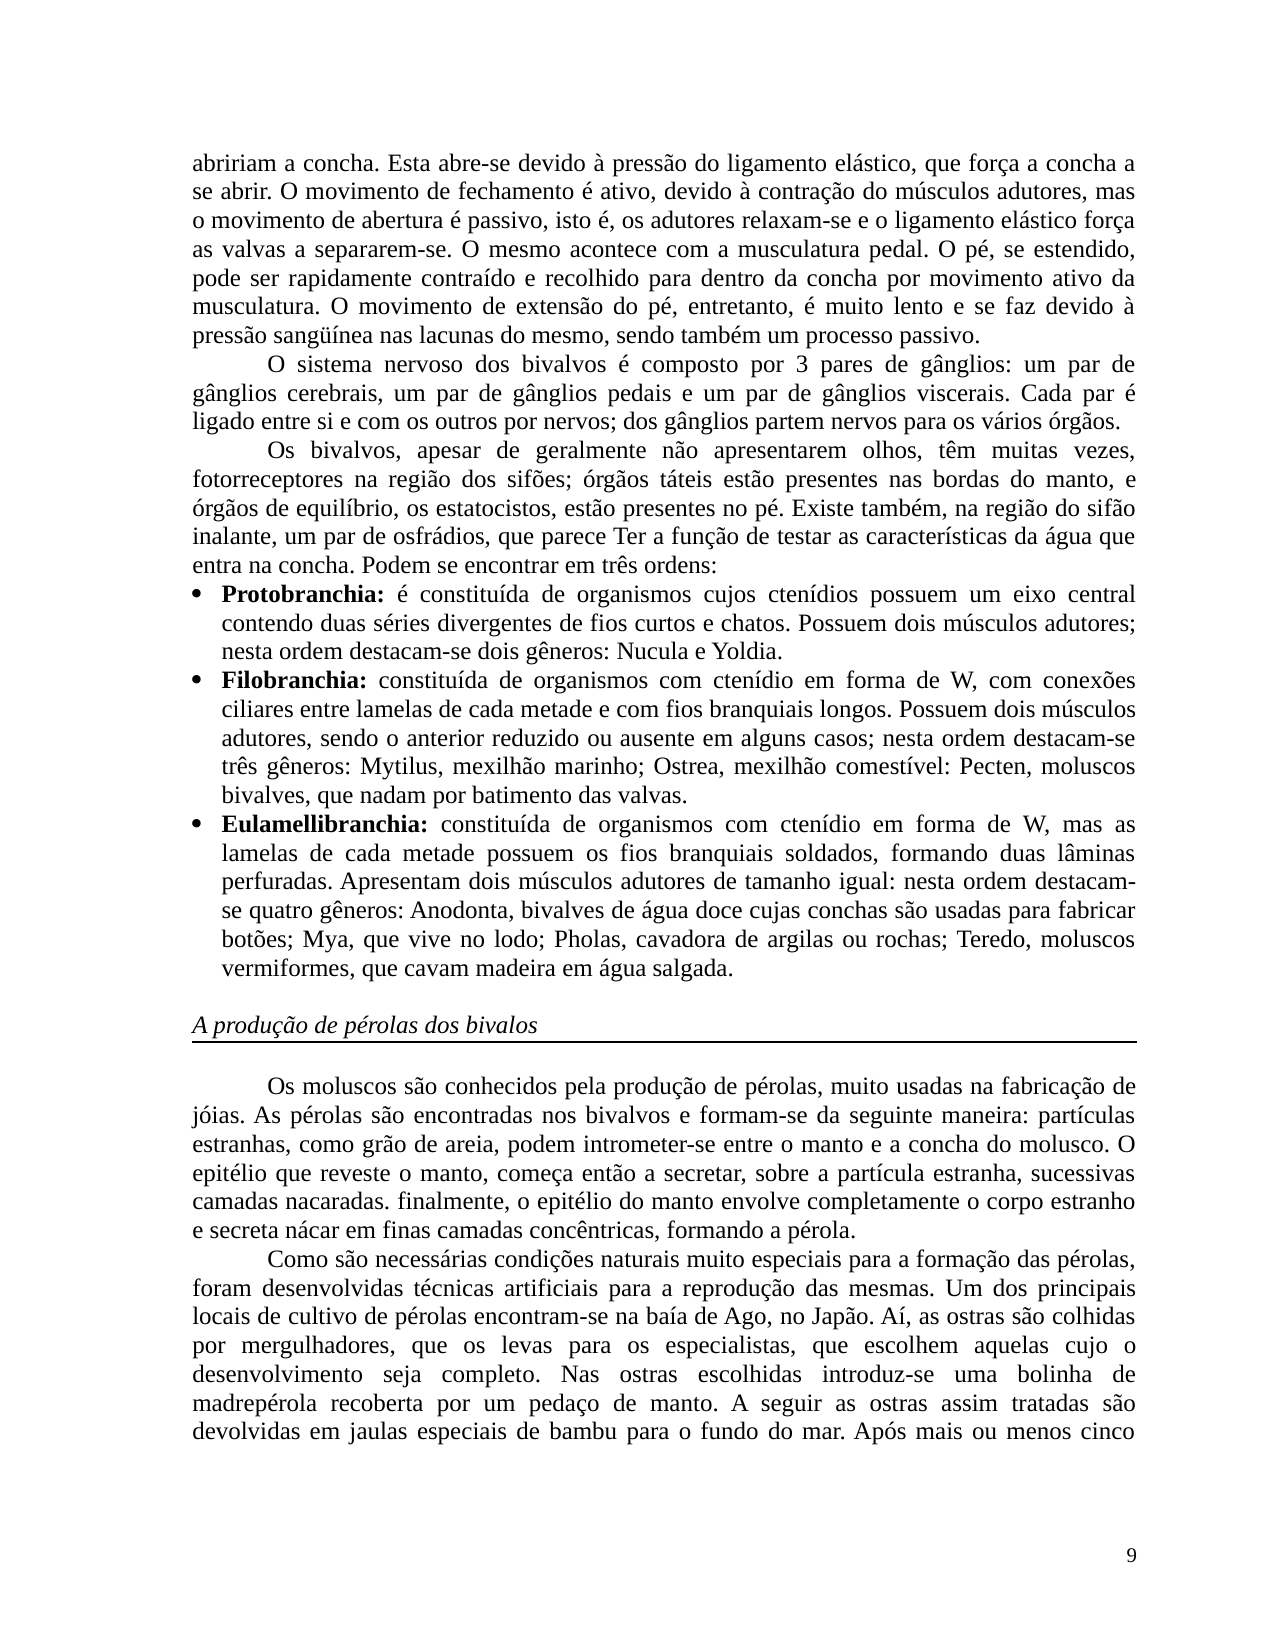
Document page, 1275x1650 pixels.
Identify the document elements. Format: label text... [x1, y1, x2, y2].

text Os bivalvos, apesar de geralmente não apresentarem olhos, têm muitas vezes, fotorreceptores na região dos sifões; órgãos táteis estão presentes nas bordas do manto, e órgãos de equilíbrio, os estatocistos, estão presentes no pé. Existe também, na região do sifão inalante, um par de osfrádios, que parece Ter a função de testar as características da água que entra na concha. Podem se encontrar em três ordens: [192, 435, 1137, 579]
text Os moluscos são conhecidos pela produção de pérolas, muito usadas na fabricação de jóias. As pérolas são encontradas nos bivalvos e formam-se da seguinte maneira: partículas estranhas, como grão de areia, podem intrometer-se entre o manto e a concha do molusco. O epitélio que reveste o manto, começa então a secretar, sobre a partícula estranha, sucessivas camadas nacaradas. finalmente, o epitélio do manto envolve completamente o corpo estranho e secreta nácar em finas camadas concêntricas, formando a pérola. [192, 1071, 1137, 1244]
text O sistema nervoso dos bivalvos é composto por 3 pares de gânglios: um par de gânglios cerebrais, um par de gânglios pedais e um par de gânglios viscerais. Cada par é ligado entre si e com os outros por nervos; dos gânglios partem nervos para os vários órgãos. [192, 349, 1137, 435]
list Protobranchia: é constituída de organismos cujos ctenídios possuem um eixo central contendo duas séries divergentes de fios curtos e chatos. Possuem dois músculos adutores; nesta ordem destacam-se dois gêneros: Nucula e Yoldia. [192, 579, 1137, 665]
text A produção de pérolas dos bivalos [192, 1010, 1137, 1041]
text abririam a concha. Esta abre-se devido à pressão do ligamento elástico, que força a concha a se abrir. O movimento de fechamento é ativo, devido à contração do músculos adutores, mas o movimento de abertura é passivo, isto é, os adutores relaxam-se e o ligamento elástico força as valvas a separarem-se. O mesmo acontece com a musculatura pedal. O pé, se estendido, pode ser rapidamente contraído e recolhido para dentro da concha por movimento ativo da musculatura. O movimento de extensão do pé, entretanto, é muito lento e se faz devido à pressão sangüínea nas lacunas do mesmo, sendo também um processo passivo. [192, 148, 1137, 349]
text Como são necessárias condições naturais muito especiais para a formação das pérolas, foram desenvolvidas técnicas artificiais para a reprodução das mesmas. Um dos principais locais de cultivo de pérolas encontram-se na baía de Ago, no Japão. Aí, as ostras são colhidas por mergulhadores, que os levas para os especialistas, que escolhem aquelas cujo o desenvolvimento seja completo. Nas ostras escolhidas introduz-se uma bolinha de madrepérola recoberta por um pedaço de manto. A seguir as ostras assim tratadas são devolvidas em jaulas especiais de bambu para o fundo do mar. Após mais ou menos cinco [192, 1244, 1137, 1445]
list Filobranchia: constituída de organismos com ctenídio em forma de W, com conexões ciliares entre lamelas de cada metade e com fios branquiais longos. Possuem dois músculos adutores, sendo o anterior reduzido ou ausente em alguns casos; nesta ordem destacam-se três gêneros: Mytilus, mexilhão marinho; Ostrea, mexilhão comestível: Pecten, moluscos bivalves, que nadam por batimento das valvas. [192, 665, 1137, 809]
list Eulamellibranchia: constituída de organismos com ctenídio em forma de W, mas as lamelas de cada metade possuem os fios branquiais soldados, formando duas lâminas perfuradas. Apresentam dois músculos adutores de tamanho igual: nesta ordem destacam-se quatro gêneros: Anodonta, bivalves de água doce cujas conchas são usadas para fabricar botões; Mya, que vive no lodo; Pholas, cavadora de argilas ou rochas; Teredo, moluscos vermiformes, que cavam madeira em água salgada. [192, 809, 1137, 981]
